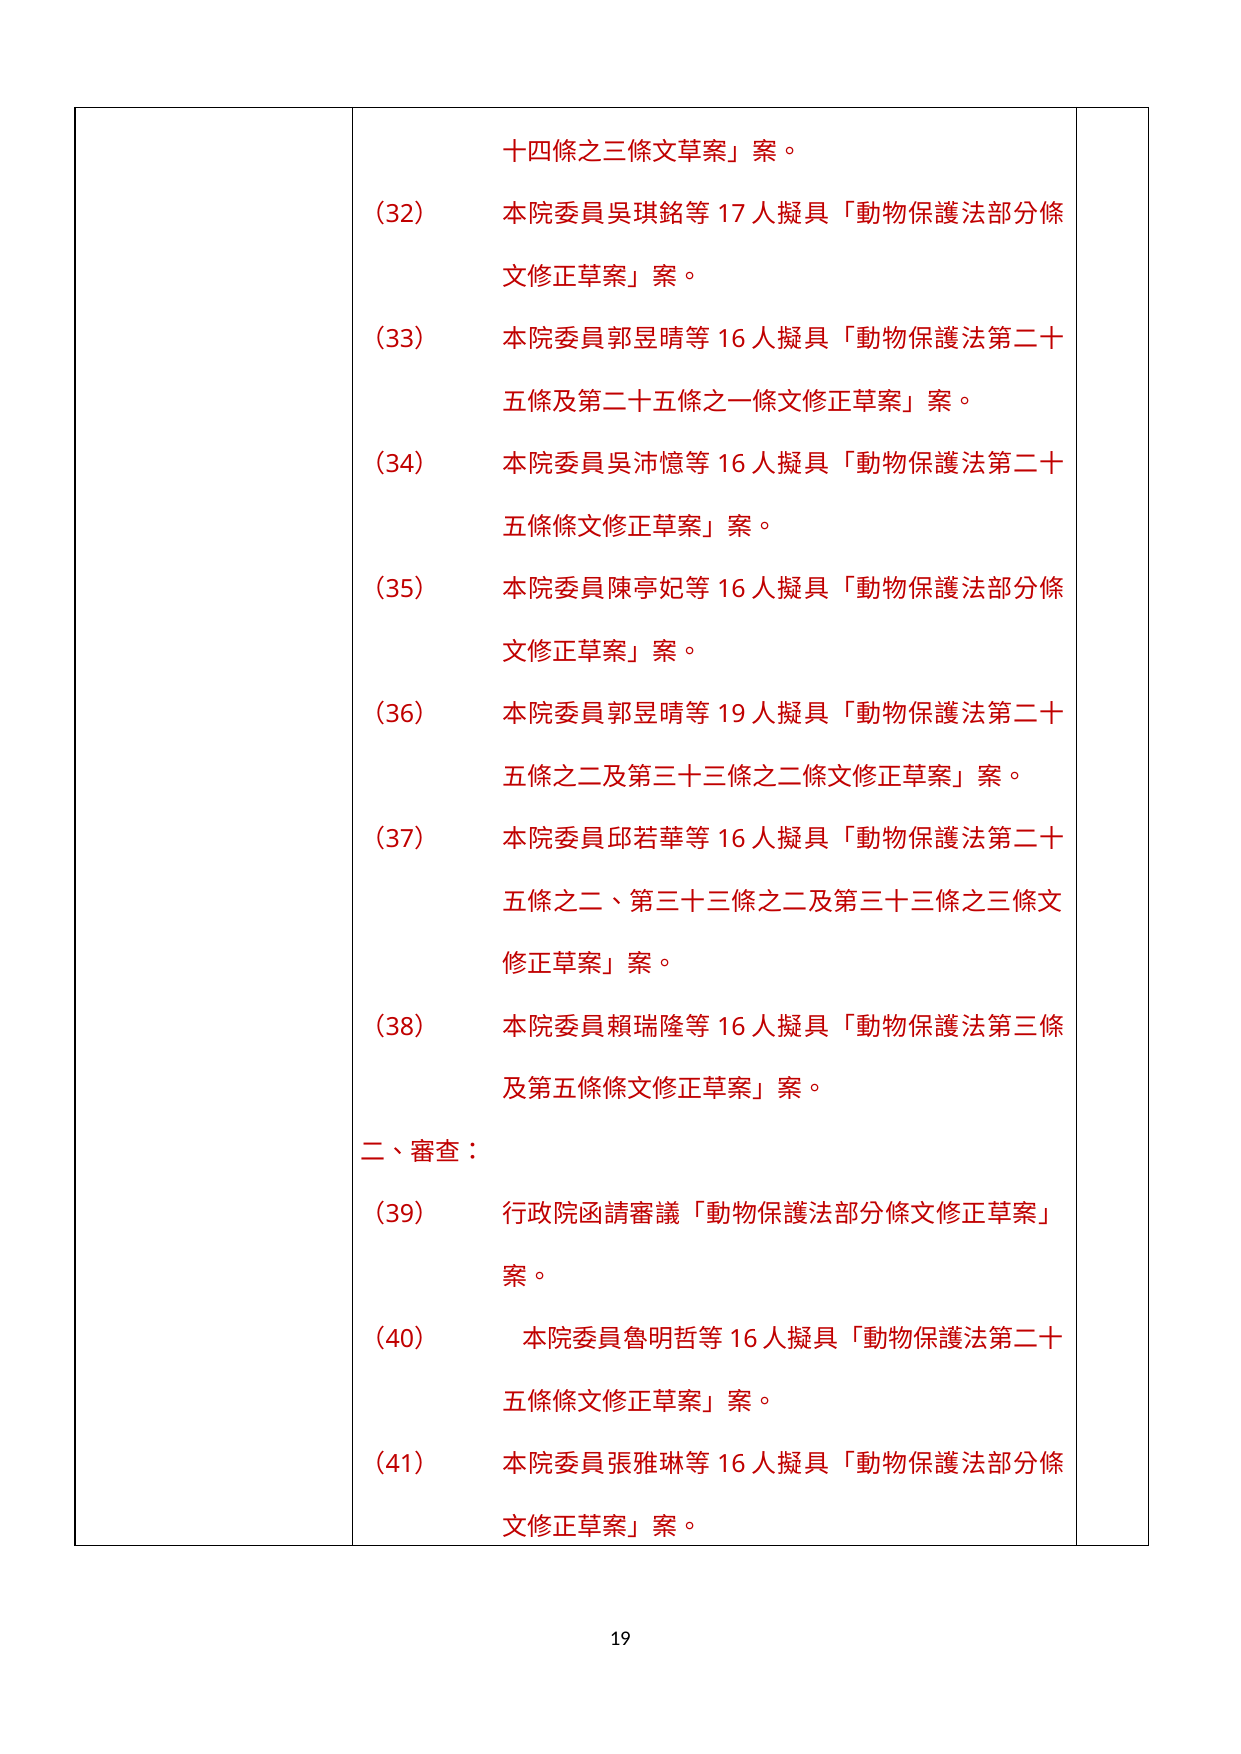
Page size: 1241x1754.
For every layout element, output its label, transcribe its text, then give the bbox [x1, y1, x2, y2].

table_cell [1077, 108, 1148, 1545]
table_cell 一、繼續審查： 本院委員林宜瑾等22人擬具「動物保護法部分條文修正草案」案。 本院委員呂玉玲等16人擬具「動物保護法第十條條文修正草案」案。 本院委員呂玉玲等16人擬具「動物保護法第二十五條及第二十五條之一條文修正草案」案。 本院委員張智倫等16人擬具「動物保護法第十條條文修正草案」案。 本院委員劉建國等16人擬具「動物保護法部分條文修正草案」案。 本院台灣民眾黨黨團擬具「動物保護法第二十五條之二條文修正草案」案。 本院委員林岱樺等21人擬具「動物保護法第十四條之一、第十四條之二及第三十條條文修正草案」案。 本院委員徐巧芯等17人擬具「動物保護法部分條文修正草案」案。 本院委員鄭天財Sra Kacaw等16人擬具「動物保護法第二條及第十條條文修正草案」案。 本院委員李坤城等22人擬具「動物保護法部分條文修正草案」案。 本院委員廖先翔等19人擬具「動物保護法部分條文修正草案」案。 本院台灣民眾黨黨團擬具「動物保護法部分條文修正草案」案。 本院委員郭昱晴等16人擬具「動物保護法部分條文修正草案」案。 本院委員羅廷瑋等18人擬具「動物保護法部分條文修正草案」案。 本院委員楊瓊瓔等21人擬具「動物保護法第二十五條及第二十五條之一條文修正草案」案。 本院委員陳亭妃等18人擬具「動物保護法第五條、第二十條及第二十五條條文修正草案」案。 本院委員林思銘等18人擬具「動物保護法部分條文修正草案」案。 本院委員洪孟楷等16人擬具「動物保護法部分條文修正草案」案。 本院台灣民眾黨黨團擬具「動物保護法第二條及第五條條文修正草案」案。 本院委員葉元之等17人擬具「動物保護法第十條條文修正草案」案。 本院委員葉元之等17人擬具「動物保護法增訂第十四條之三條文草案」案。 本院委員葉元之等17人擬具「動物保護法第二十五條條文修正草案」案。 本院委員葉元之等17人擬具「動物保護法第二十五條之二條文修正草案」案。 本院委員蘇巧慧等17人擬具「動物保護法部分條文修正草案」案。 本院委員游顥等23人擬具「動物保護法第二十五條之一條文修正草案」案。 本院委員吳沛憶等17人擬具「動物保護法第二十二條之四條文修正草案」案。 本院委員賴瑞隆等17人擬具「動物保護法第二條及第六條之二條文修正草案」案。 本院委員鄭正鈐等19人擬具「動物保護法第三十二條條文修正草案」案。 本院委員張宏陸等17人擬具「動物保護法第二十五條及第二十五條之一條文修正草案」案。 本院委員羅智強等16人擬具「動物保護法第二十三條條文修正草案」案。 本院委員郭昱晴等21人擬具「動物保護法增訂第十四條之三條文草案」案。 本院委員吳琪銘等17人擬具「動物保護法部分條文修正草案」案。 本院委員郭昱晴等16人擬具「動物保護法第二十五條及第二十五條之一條文修正草案」案。 本院委員吳沛憶等16人擬具「動物保護法第二十五條條文修正草案」案。 本院委員陳亭妃等16人擬具「動物保護法部分條文修正草案」案。 本院委員郭昱晴等19人擬具「動物保護法第二十五條之二及第三十三條之二條文修正草案」案。 本院委員邱若華等16人擬具「動物保護法第二十五條之二、第三十三條之二及第三十三條之三條文修正草案」案。 本院委員賴瑞隆等16人擬具「動物保護法第三條及第五條條文修正草案」案。 二、審查： 行政院函請審議「動物保護法部分條文修正草案」案。 本院委員魯明哲等16人擬具「動物保護法第二十五條條文修正草案」案。 本院委員張雅琳等16人擬具「動物保護法部分條文修正草案」案。 本院委員黃捷等16人擬具「動物保護法部分條文修正草案」案。 [353, 108, 1076, 1545]
table_cell [76, 108, 352, 1545]
